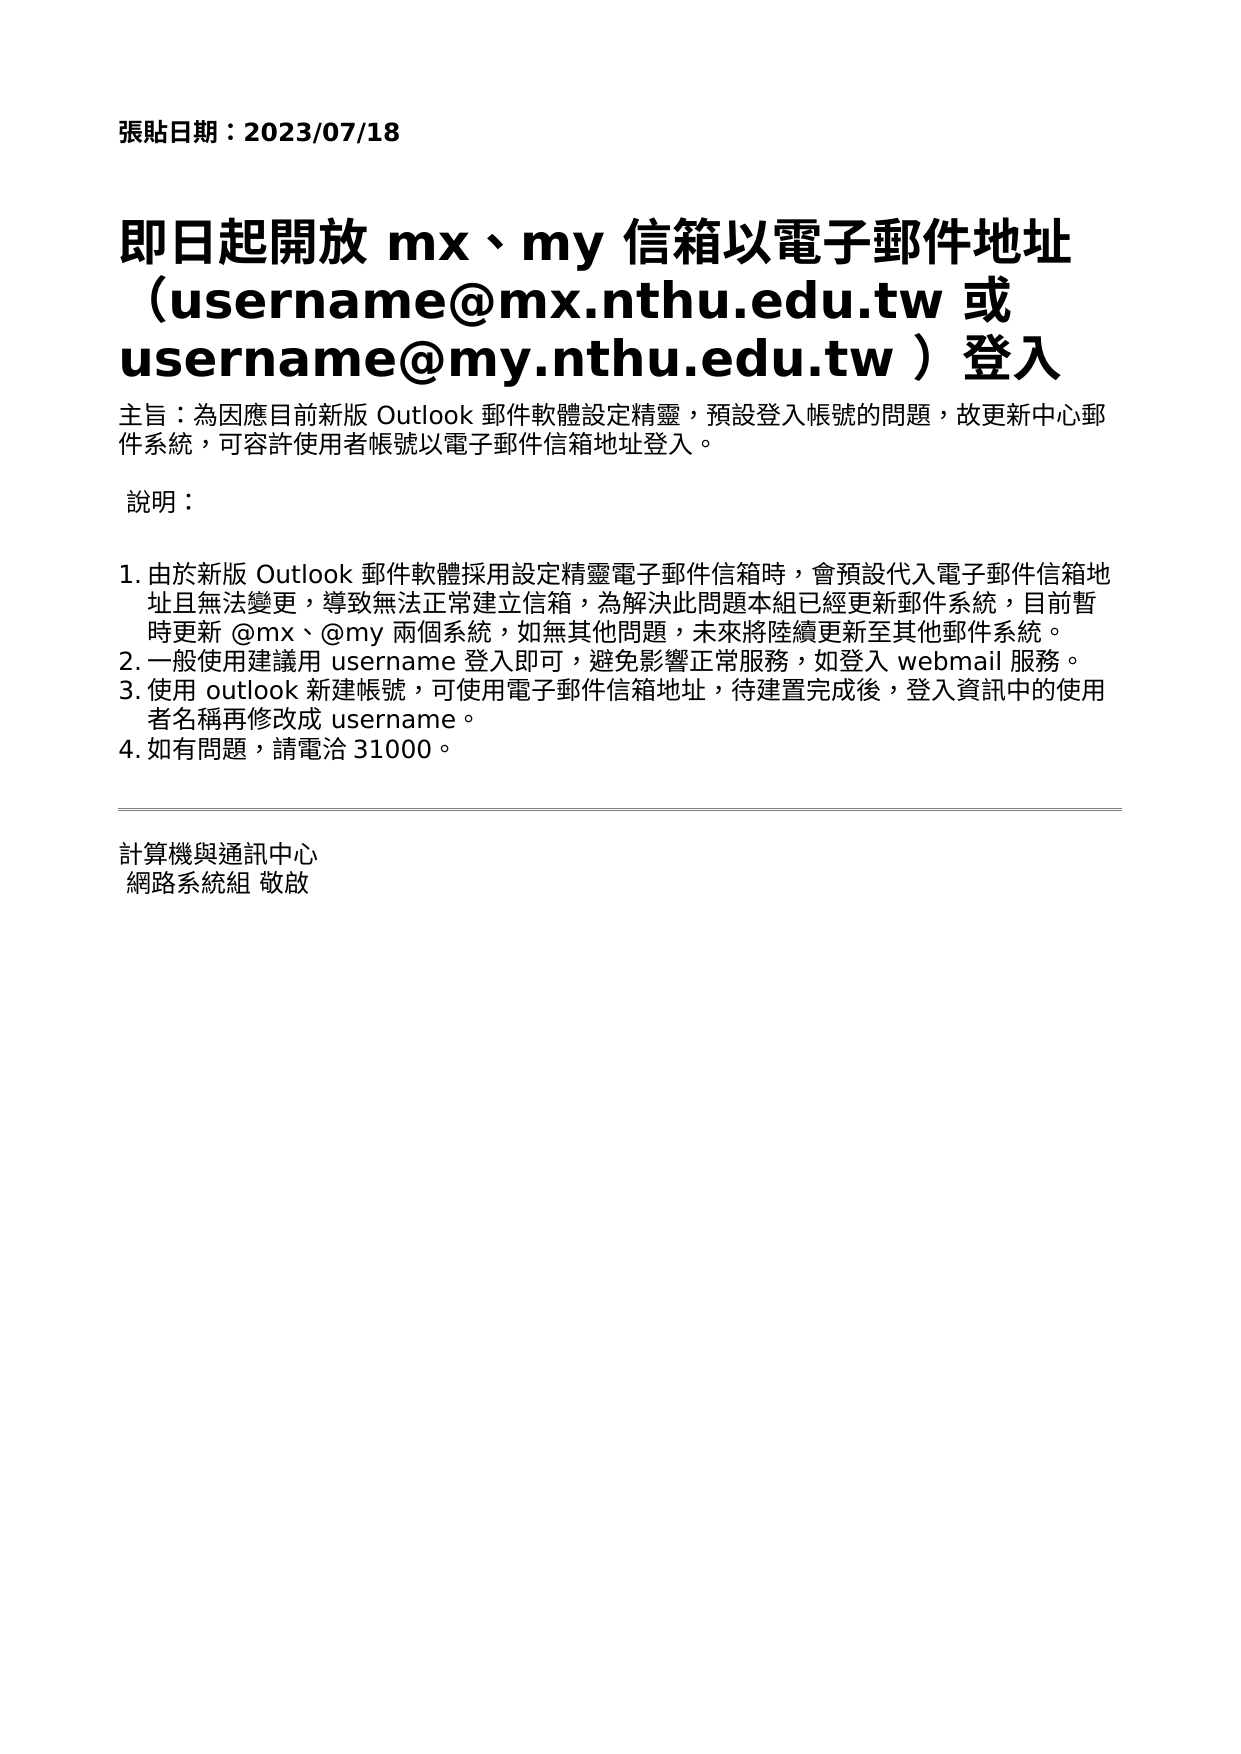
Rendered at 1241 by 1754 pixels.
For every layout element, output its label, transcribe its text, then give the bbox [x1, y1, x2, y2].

list 如有問題，請電洽31000。 [118, 735, 1122, 764]
subtitle 即日起開放 mx、my 信箱以電子郵件地址（username@mx.nthu.edu.tw 或 username@my.nthu.edu.tw ）登入 [118, 214, 1122, 389]
text 主旨：為因應目前新版 Outlook 郵件軟體設定精靈，預設登入帳號的問題，故更新中心郵件系統，可容許使用者帳號以電子郵件信箱地址登入。 說明： [118, 401, 1122, 518]
list 一般使用建議用 username 登入即可，避免影響正常服務，如登入 webmail 服務。 [118, 647, 1122, 676]
text 張貼日期：2023/07/18 [118, 118, 1122, 176]
list 由於新版 Outlook 郵件軟體採用設定精靈電子郵件信箱時，會預設代入電子郵件信箱地址且無法變更，導致無法正常建立信箱，為解決此問題本組已經更新郵件系統，目前暫時更新 @mx、@my 兩個系統，如無其他問題，未來將陸續更新至其他郵件系統。 [118, 560, 1122, 647]
list 使用 outlook 新建帳號，可使用電子郵件信箱地址，待建置完成後，登入資訊中的使用者名稱再修改成 username。 [118, 676, 1122, 735]
text 計算機與通訊中心 網路系統組 敬啟 [118, 840, 1122, 898]
